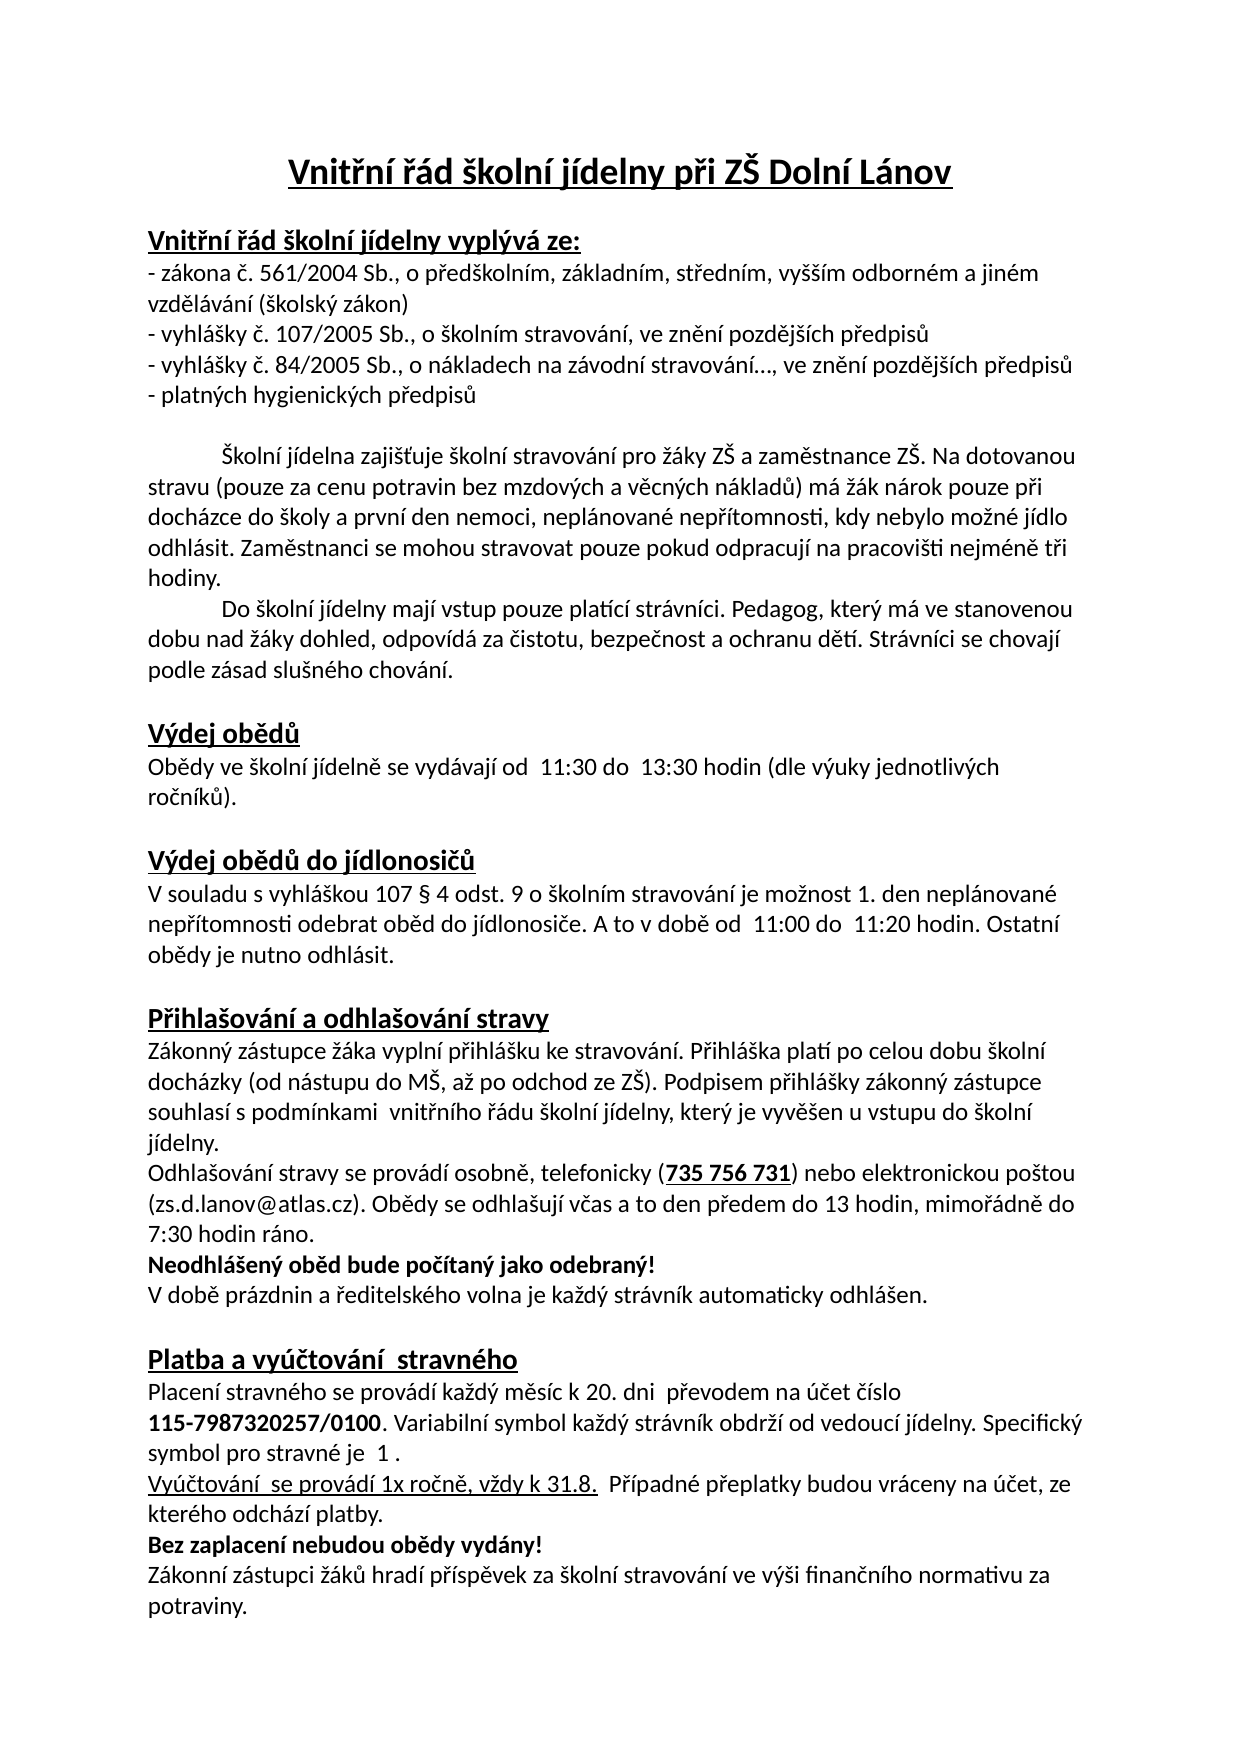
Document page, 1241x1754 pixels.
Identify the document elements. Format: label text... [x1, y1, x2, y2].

text Bez zaplacení nebudou obědy vydány! [148, 1529, 1092, 1559]
text - platných hygienických předpisů [148, 379, 1092, 410]
text Školní jídelna zajišťuje školní stravování pro žáky ZŠ a zaměstnance ZŠ. Na dotovanou stravu (pouze za cenu potravin bez mzdových a věcných nákladů) má žák nárok pouze při docházce do školy a první den nemoci, neplánované nepřítomnosti, kdy nebylo možné jídlo odhlásit. Zaměstnanci se mohou stravovat pouze pokud odpracují na pracovišti nejméně tři hodiny. [148, 440, 1092, 593]
text Placení stravného se provádí každý měsíc k 20. dni převodem na účet číslo [148, 1376, 1092, 1407]
text Výdej obědů [148, 715, 1092, 751]
text - vyhlášky č. 107/2005 Sb., o školním stravování, ve znění pozdějších předpisů [148, 318, 1092, 349]
text Obědy ve školní jídelně se vydávají od 11:30 do 13:30 hodin (dle výuky jednotlivých ročníků). [148, 751, 1092, 812]
text Vnitřní řád školní jídelny při ZŠ Dolní Lánov [148, 148, 1092, 193]
text Do školní jídelny mají vstup pouze platící strávníci. Pedagog, který má ve stanovenou dobu nad žáky dohled, odpovídá za čistotu, bezpečnost a ochranu dětí. Strávníci se chovají podle zásad slušného chování. [148, 593, 1092, 684]
text - vyhlášky č. 84/2005 Sb., o nákladech na závodní stravování…, ve znění pozdějších předpisů [148, 349, 1092, 379]
text - zákona č. 561/2004 Sb., o předškolním, základním, středním, vyšším odborném a jiném vzdělávání (školský zákon) [148, 257, 1092, 318]
text Přihlašování a odhlašování stravy [148, 1000, 1092, 1036]
text 115-7987320257/0100. Variabilní symbol každý strávník obdrží od vedoucí jídelny. Specifický symbol pro stravné je 1 . [148, 1407, 1092, 1468]
text Platba a vyúčtování stravného [148, 1341, 1092, 1376]
text Neodhlášený oběd bude počítaný jako odebraný! [148, 1249, 1092, 1280]
text Výdej obědů do jídlonosičů [148, 842, 1092, 878]
text Zákonný zástupce žáka vyplní přihlášku ke stravování. Přihláška platí po celou dobu školní docházky (od nástupu do MŠ, až po odchod ze ZŠ). Podpisem přihlášky zákonný zástupce souhlasí s podmínkami vnitřního řádu školní jídelny, který je vyvěšen u vstupu do školní jídelny. [148, 1036, 1092, 1158]
text Odhlašování stravy se provádí osobně, telefonicky (735 756 731) nebo elektronickou poštou (zs.d.lanov@atlas.cz). Obědy se odhlašují včas a to den předem do 13 hodin, mimořádně do 7:30 hodin ráno. [148, 1158, 1092, 1249]
text Zákonní zástupci žáků hradí příspěvek za školní stravování ve výši finančního normativu za potraviny. [148, 1559, 1092, 1621]
text V době prázdnin a ředitelského volna je každý strávník automaticky odhlášen. [148, 1280, 1092, 1310]
text Vnitřní řád školní jídelny vyplývá ze: [148, 222, 1092, 257]
text V souladu s vyhláškou 107 § 4 odst. 9 o školním stravování je možnost 1. den neplánované nepřítomnosti odebrat oběd do jídlonosiče. A to v době od 11:00 do 11:20 hodin. Ostatní obědy je nutno odhlásit. [148, 878, 1092, 969]
text Vyúčtování se provádí 1x ročně, vždy k 31.8. Případné přeplatky budou vráceny na účet, ze kterého odchází platby. [148, 1468, 1092, 1529]
